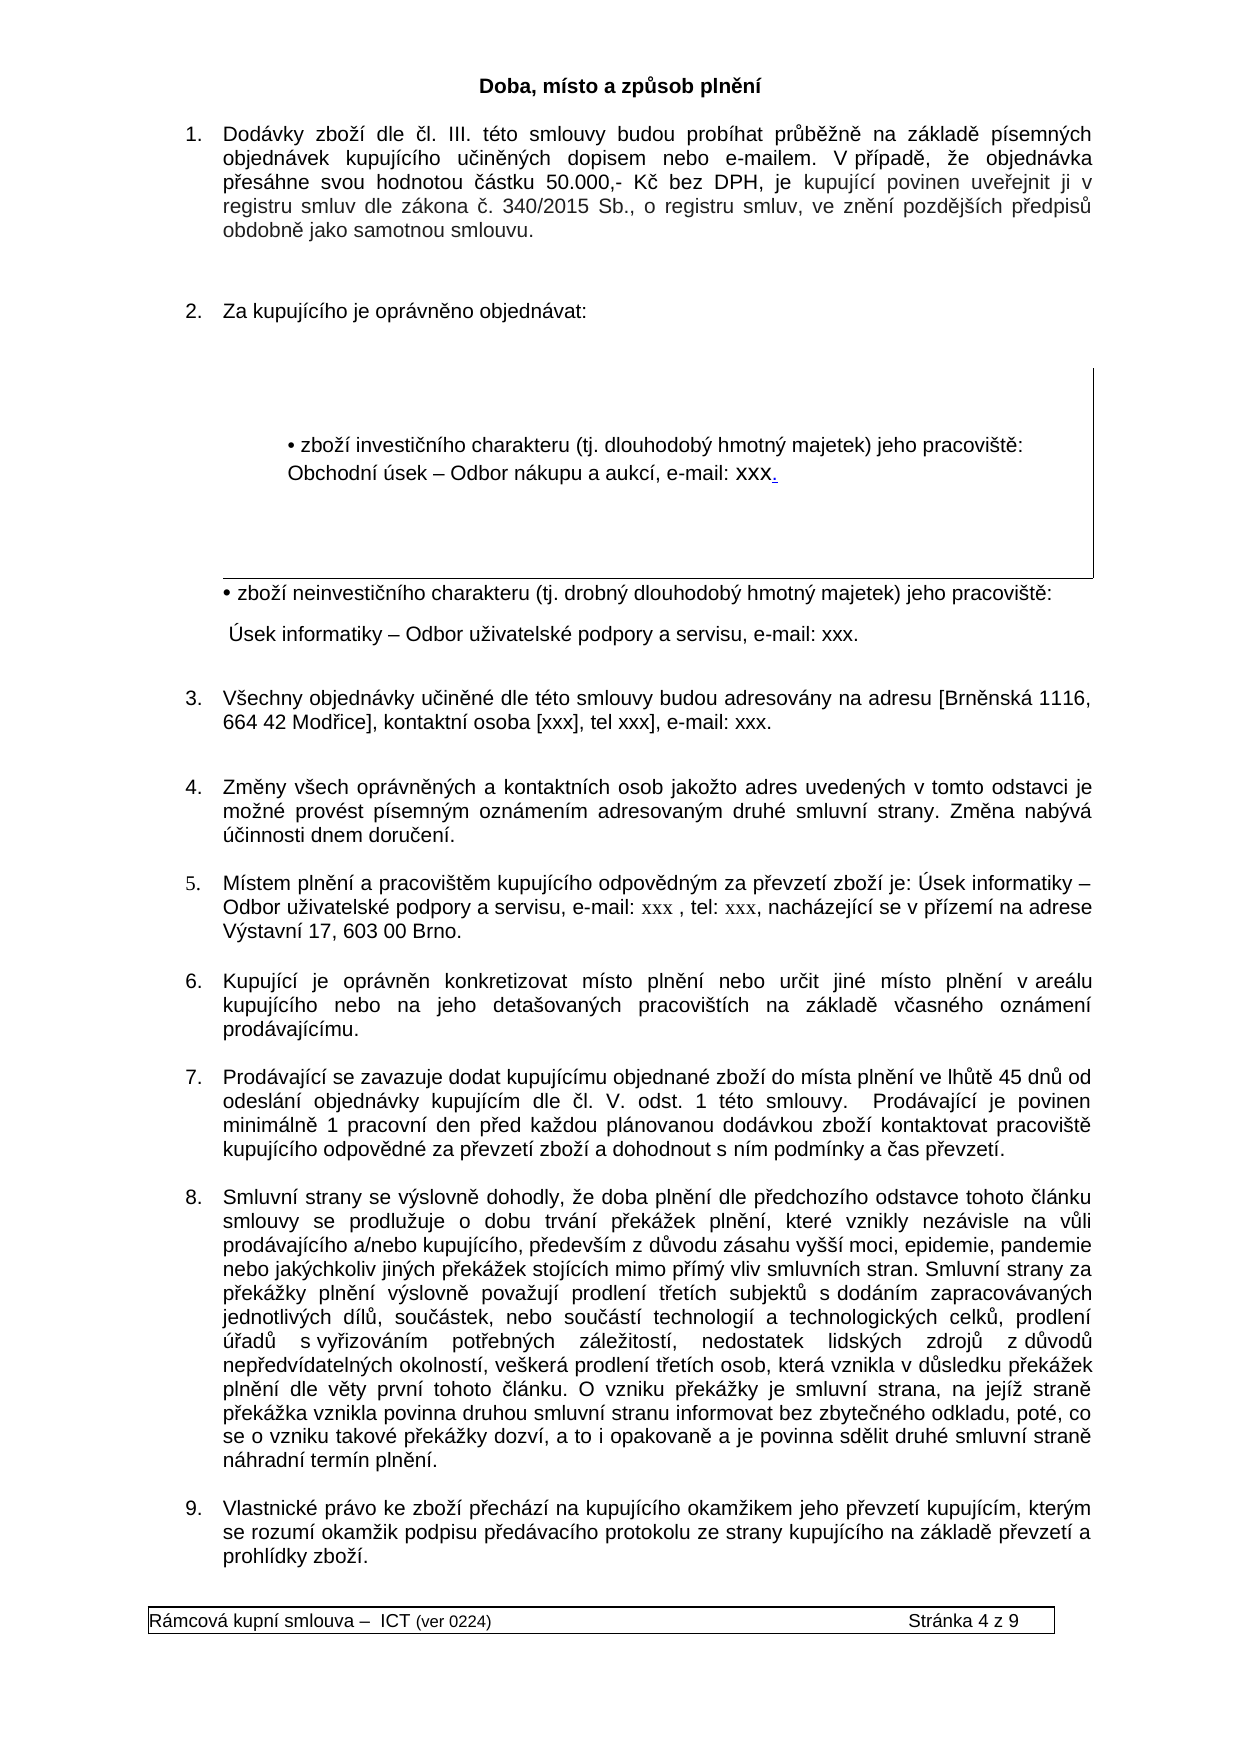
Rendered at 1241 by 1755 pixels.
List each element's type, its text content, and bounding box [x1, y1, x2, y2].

list Všechny objednávky učiněné dle této smlouvy budou adresovány na adresu [Brněnská 1116, 664 42 Modřice], kontaktní osoba [xxx], tel xxx], e-mail: xxx. [185, 686, 1093, 734]
list Změny všech oprávněných a kontaktních osob jakožto adres uvedených v tomto odstavci je možné provést písemným oznámením adresovaným druhé smluvní strany. Změna nabývá účinnosti dnem doručení. [185, 775, 1093, 847]
text Úsek informatiky – Odbor uživatelské podpory a servisu, e-mail: xxx. [223, 622, 1093, 646]
list Za kupujícího je oprávněno objednávat: [185, 299, 1093, 323]
list Místem plnění a pracovištěm kupujícího odpovědným za převzetí zboží je: Úsek informatiky – Odbor uživatelské podpory a servisu, e-mail: xxx , tel: xxx, nacházející se v přízemí na adrese Výstavní 17, 603 00 Brno. [185, 871, 1093, 943]
subtitle Doba, místo a způsob plnění [148, 74, 1093, 98]
text • zboží investičního charakteru (tj. dlouhodobý hmotný majetek) jeho pracoviště: Obchodní úsek – Odbor nákupu a aukcí, e-mail: xxx. [223, 368, 1093, 488]
list Kupující je oprávněn konkretizovat místo plnění nebo určit jiné místo plnění v areálu kupujícího nebo na jeho detašovaných pracovištích na základě včasného oznámení prodávajícímu. [185, 969, 1093, 1041]
list Dodávky zboží dle čl. III. této smlouvy budou probíhat průběžně na základě písemných objednávek kupujícího učiněných dopisem nebo e-mailem. V případě, že objednávka přesáhne svou hodnotou částku 50.000,- Kč bez DPH, je kupující povinen uveřejnit ji v registru smluv dle zákona č. 340/2015 Sb., o registru smluv, ve znění pozdějších předpisů obdobně jako samotnou smlouvu. [185, 122, 1093, 241]
list Vlastnické právo ke zboží přechází na kupujícího okamžikem jeho převzetí kupujícím, kterým se rozumí okamžik podpisu předávacího protokolu ze strany kupujícího na základě převzetí a prohlídky zboží. [185, 1496, 1093, 1568]
list Smluvní strany se výslovně dohodly, že doba plnění dle předchozího odstavce tohoto článku smlouvy se prodlužuje o dobu trvání překážek plnění, které vznikly nezávisle na vůli prodávajícího a/nebo kupujícího, především z důvodu zásahu vyšší moci, epidemie, pandemie nebo jakýchkoliv jiných překážek stojících mimo přímý vliv smluvních stran. Smluvní strany za překážky plnění výslovně považují prodlení třetích subjektů s dodáním zapracovávaných jednotlivých dílů, součástek, nebo součástí technologií a technologických celků, prodlení úřadů s vyřizováním potřebných záležitostí, nedostatek lidských zdrojů z důvodů nepředvídatelných okolností, veškerá prodlení třetích osob, která vznikla v důsledku překážek plnění dle věty první tohoto článku. O vzniku překážky je smluvní strana, na jejíž straně překážka vznikla povinna druhou smluvní stranu informovat bez zbytečného odkladu, poté, co se o vzniku takové překážky dozví, a to i opakovaně a je povinna sdělit druhé smluvní straně náhradní termín plnění. [185, 1185, 1093, 1472]
list Prodávající se zavazuje dodat kupujícímu objednané zboží do místa plnění ve lhůtě 45 dnů od odeslání objednávky kupujícím dle čl. V. odst. 1 této smlouvy. Prodávající je povinen minimálně 1 pracovní den před každou plánovanou dodávkou zboží kontaktovat pracoviště kupujícího odpovědné za převzetí zboží a dohodnout s ním podmínky a čas převzetí. [185, 1065, 1093, 1161]
text • zboží neinvestičního charakteru (tj. drobný dlouhodobý hmotný majetek) jeho pracoviště: [223, 578, 1093, 605]
